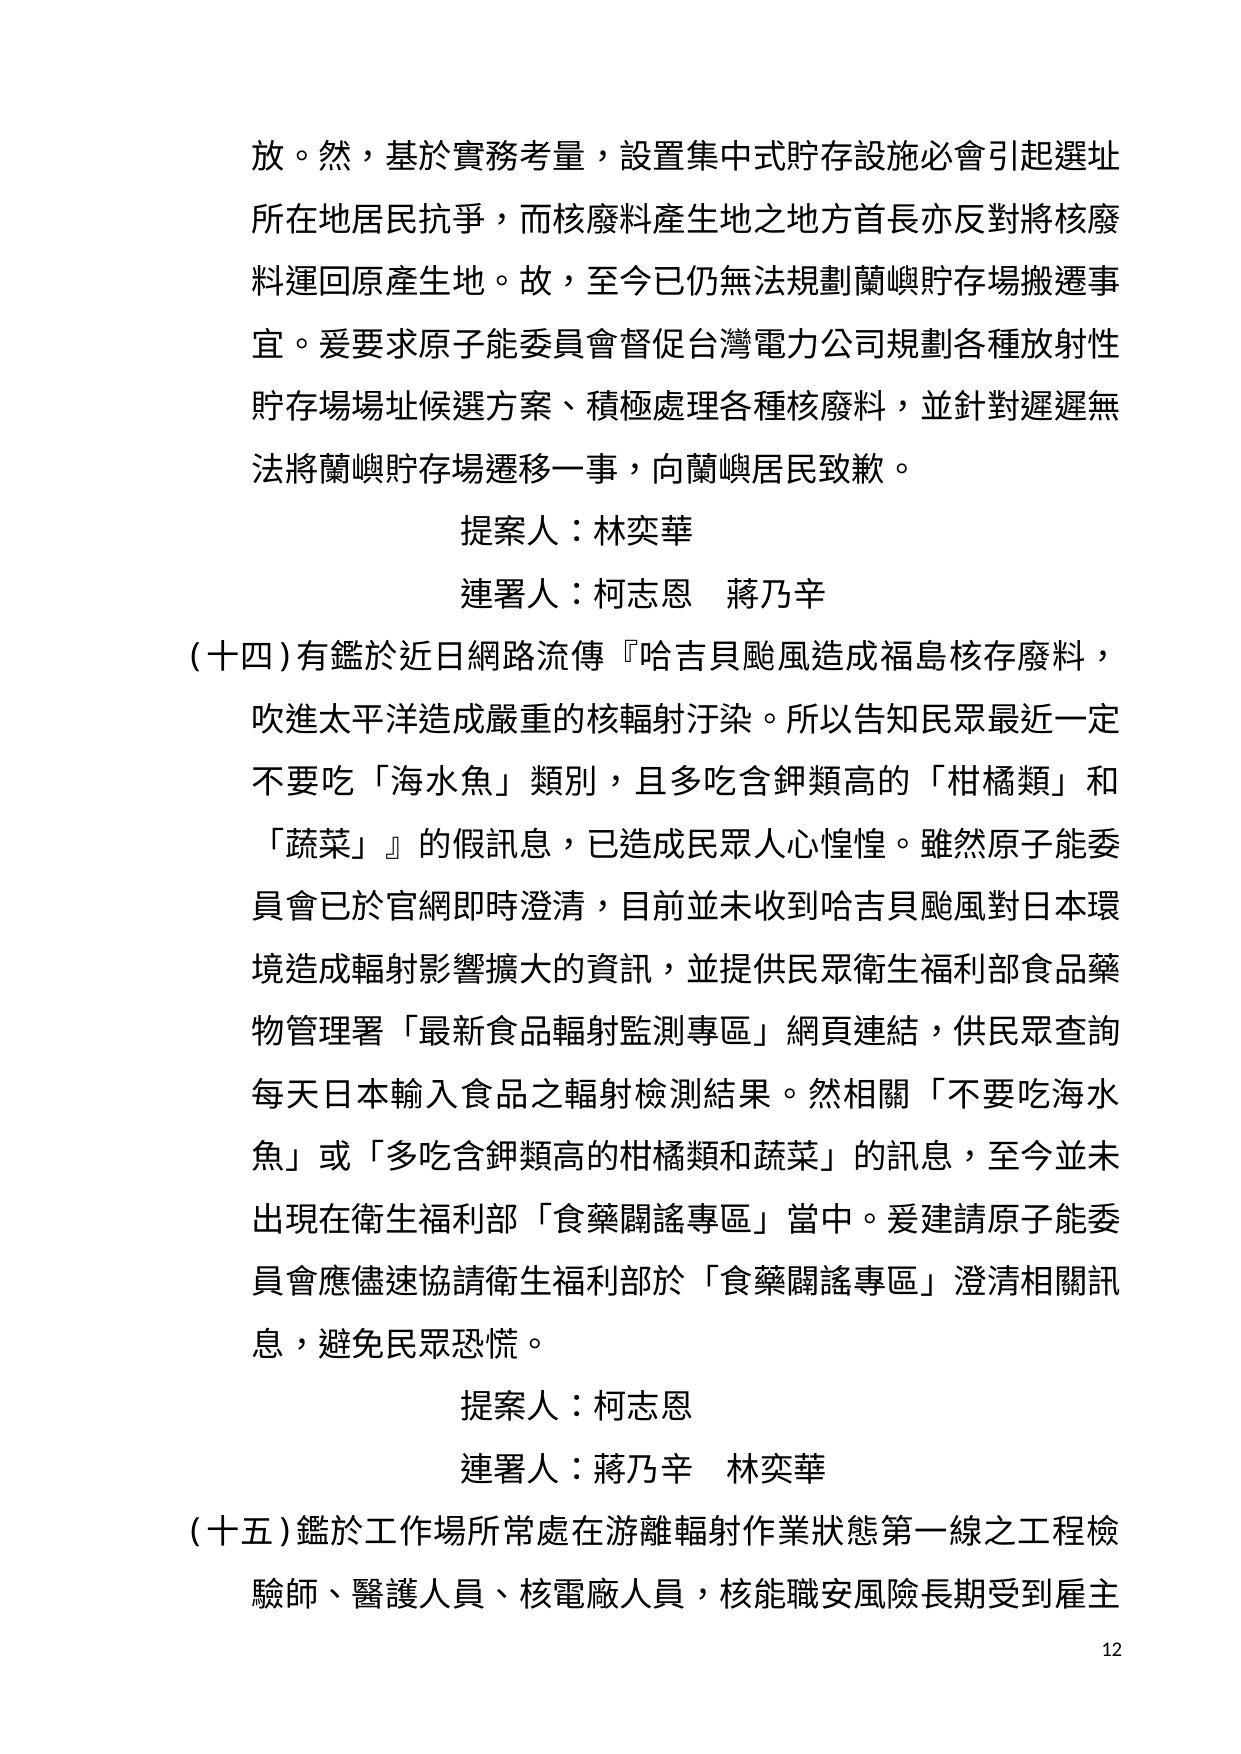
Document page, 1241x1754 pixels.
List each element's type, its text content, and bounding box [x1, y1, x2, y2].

text 連署人：柯志恩 蔣乃辛 [460, 550, 1122, 612]
text (十五)鑑於工作場所常處在游離輻射作業狀態第一線之工程檢驗師、醫護人員、核電廠人員，核能職安風險長期受到雇主 [185, 1487, 1122, 1612]
text 連署人：蔣乃辛 林奕華 [460, 1425, 1122, 1487]
text 提案人：林奕華 [460, 487, 1122, 550]
text 放。然，基於實務考量，設置集中式貯存設施必會引起選址所在地居民抗爭，而核廢料產生地之地方首長亦反對將核廢料運回原產生地。故，至今已仍無法規劃蘭嶼貯存場搬遷事宜。爰要求原子能委員會督促台灣電力公司規劃各種放射性貯存場場址候選方案、積極處理各種核廢料，並針對遲遲無法將蘭嶼貯存場遷移一事，向蘭嶼居民致歉。 [185, 112, 1122, 487]
text 提案人：柯志恩 [460, 1362, 1122, 1425]
text (十四)有鑑於近日網路流傳『哈吉貝颱風造成福島核存廢料，吹進太平洋造成嚴重的核輻射汙染。所以告知民眾最近一定不要吃「海水魚」類別，且多吃含鉀類高的「柑橘類」和「蔬菜」』的假訊息，已造成民眾人心惶惶。雖然原子能委員會已於官網即時澄清，目前並未收到哈吉貝颱風對日本環境造成輻射影響擴大的資訊，並提供民眾衛生福利部食品藥物管理署「最新食品輻射監測專區」網頁連結，供民眾查詢每天日本輸入食品之輻射檢測結果。然相關「不要吃海水魚」或「多吃含鉀類高的柑橘類和蔬菜」的訊息，至今並未出現在衛生福利部「食藥闢謠專區」當中。爰建請原子能委員會應儘速協請衛生福利部於「食藥闢謠專區」澄清相關訊息，避免民眾恐慌。 [185, 612, 1122, 1362]
